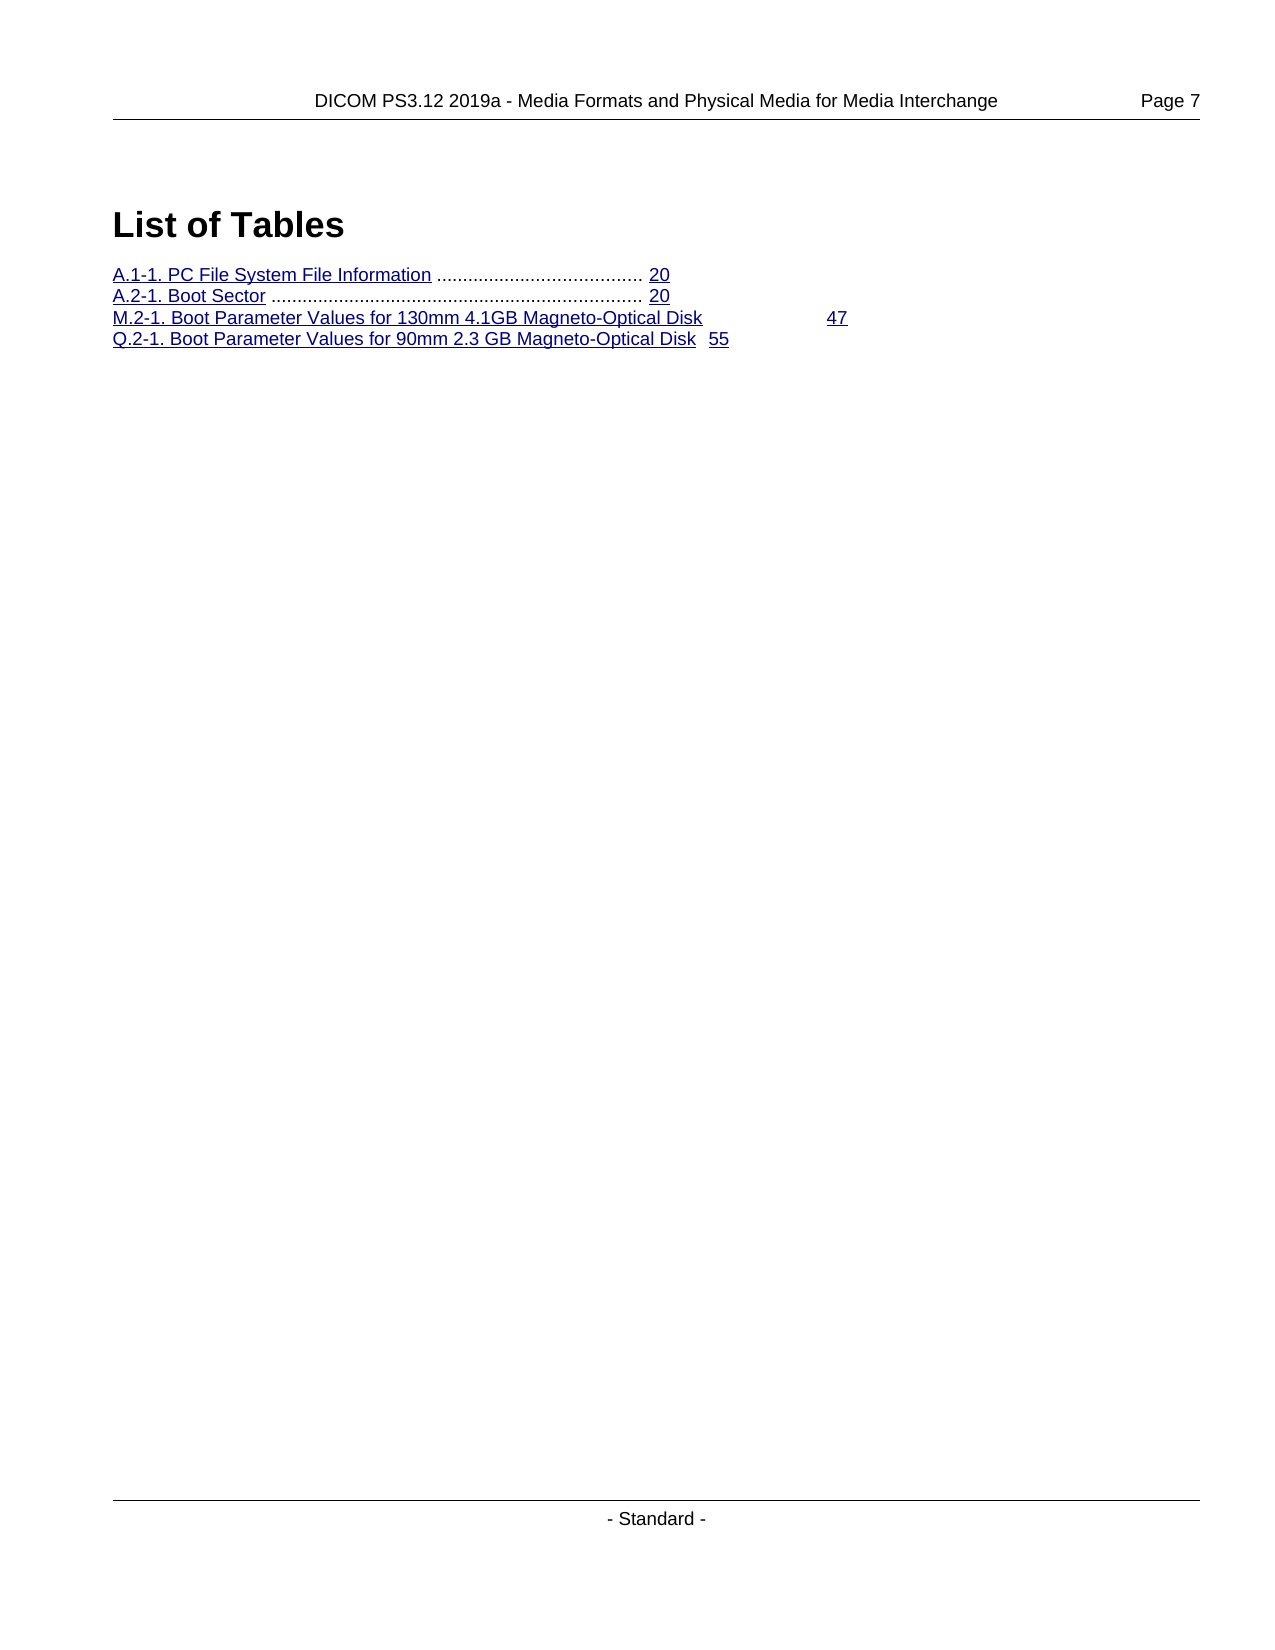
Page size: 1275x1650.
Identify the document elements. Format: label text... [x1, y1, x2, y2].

text Q.2-1. Boot Parameter Values for 90mm 2.3 GB Magneto-Optical Disk 0 [112, 328, 1175, 349]
text M.2-1. Boot Parameter Values for 130mm 4.1GB Magneto-Optical Disk 0 [112, 306, 1175, 328]
text A.2-1. Boot Sector 0 [112, 285, 1175, 306]
text A.1-1. PC File System File Information 0 [112, 263, 1175, 285]
text List of Tables [112, 204, 1200, 245]
